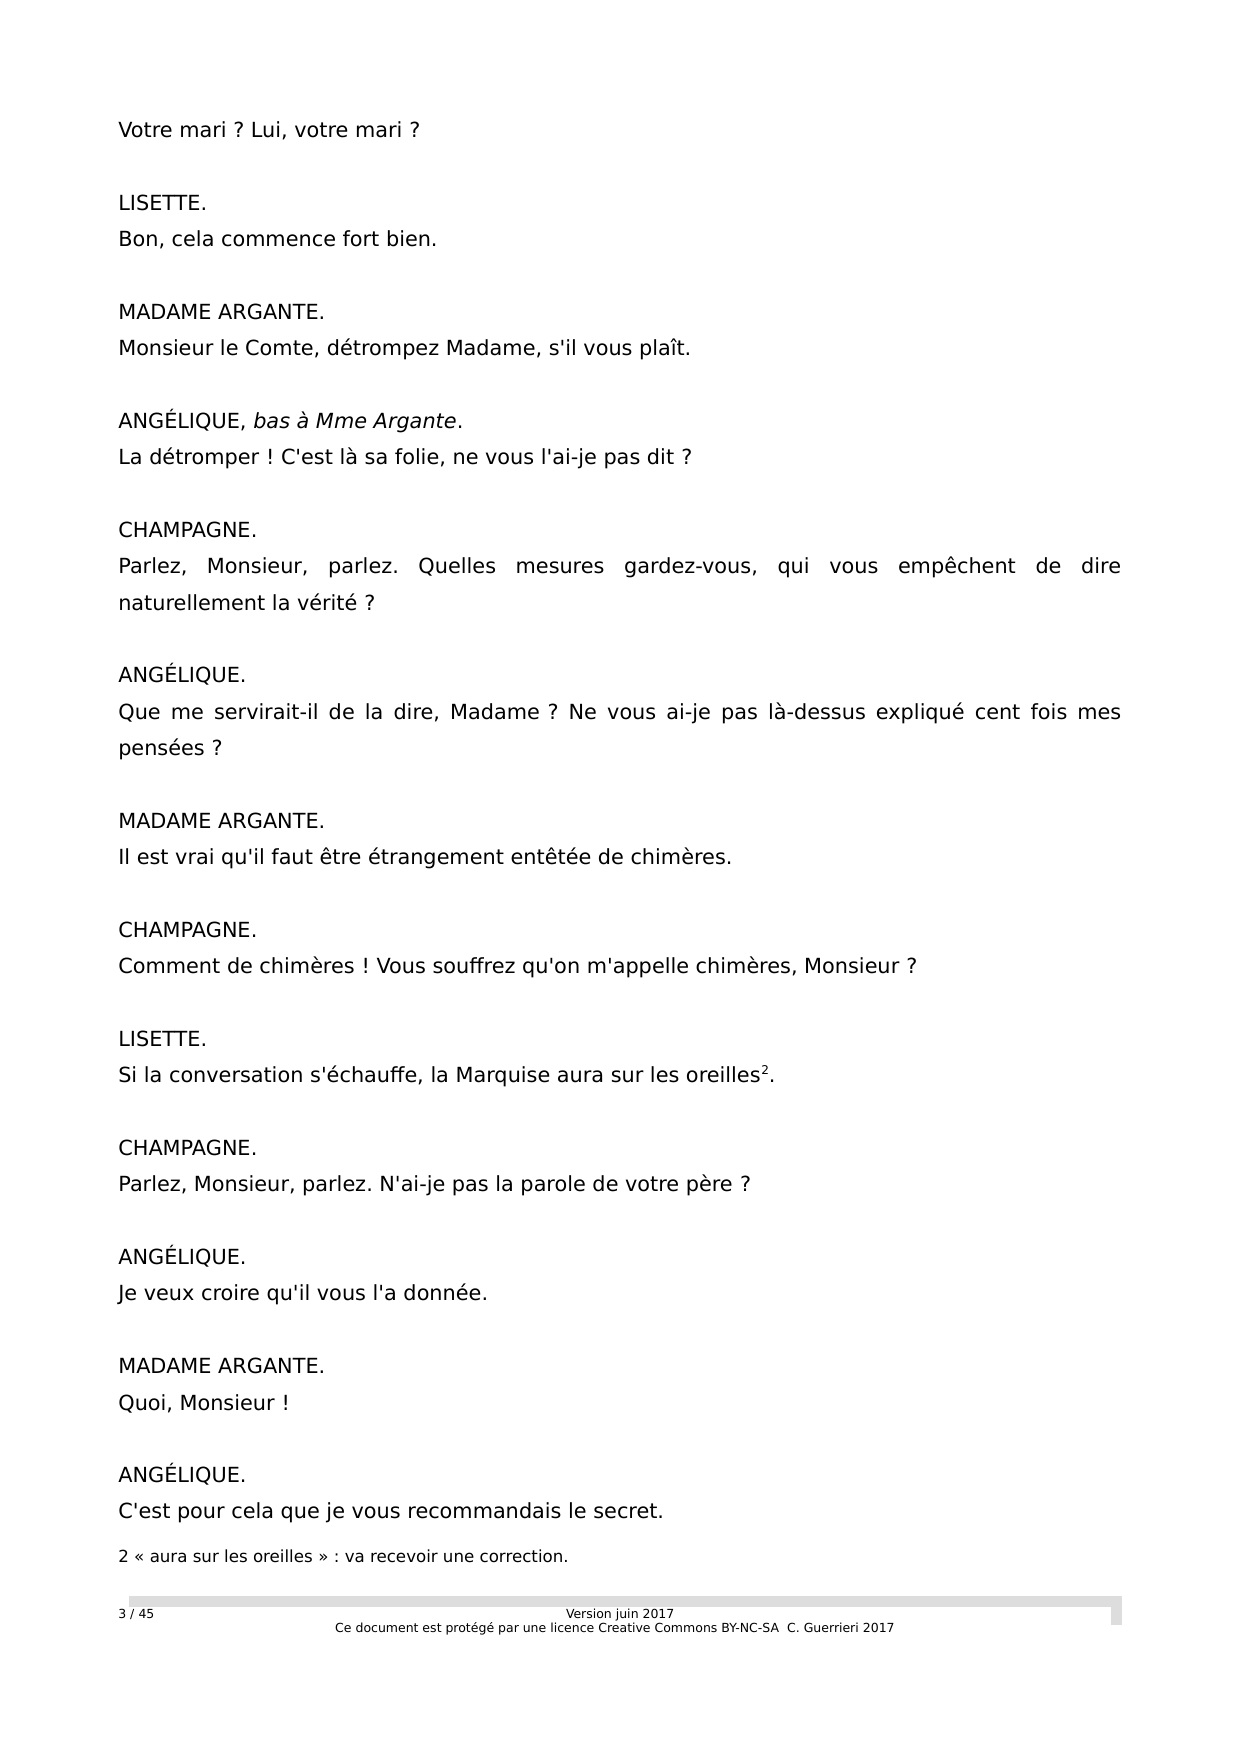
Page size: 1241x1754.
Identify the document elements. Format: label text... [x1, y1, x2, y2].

text C'est pour cela que je vous recommandais le secret. [118, 1499, 1122, 1524]
text CHAMPAGNE. [118, 918, 1122, 942]
text Parlez, Monsieur, parlez. N'ai-je pas la parole de votre père ? [118, 1172, 1122, 1197]
text Bon, cela commence fort bien. [118, 227, 1122, 251]
text Il est vrai qu'il faut être étrangement entêtée de chimères. [118, 845, 1122, 869]
text ANGÉLIQUE. [118, 1245, 1122, 1269]
text La détromper ! C'est là sa folie, ne vous l'ai-je pas dit ? [118, 445, 1122, 469]
text ANGÉLIQUE. [118, 663, 1122, 688]
text Comment de chimères ! Vous souffrez qu'on m'appelle chimères, Monsieur ? [118, 954, 1122, 978]
text ANGÉLIQUE. [118, 1463, 1122, 1487]
text MADAME ARGANTE. [118, 300, 1122, 324]
text Que me servirait-il de la dire, Madame ? Ne vous ai-je pas là-dessus expliqué cent fois mes pensées ? [118, 700, 1122, 760]
text « aura sur les oreilles » : va recevoir une correction. [118, 1547, 1122, 1567]
text Parlez, Monsieur, parlez. Quelles mesures gardez-vous, qui vous empêchent de dire naturellement la vérité ? [118, 554, 1122, 615]
text LISETTE. [118, 191, 1122, 215]
text MADAME ARGANTE. [118, 1354, 1122, 1378]
text MADAME ARGANTE. [118, 809, 1122, 833]
text Je veux croire qu'il vous l'a donnée. [118, 1281, 1122, 1306]
text LISETTE. [118, 1027, 1122, 1051]
text ANGÉLIQUE, bas à Mme Argante. [118, 409, 1122, 433]
text Si la conversation s'échauffe, la Marquise aura sur les oreilles. [118, 1063, 1122, 1088]
text Votre mari ? Lui, votre mari ? [118, 118, 1122, 142]
text CHAMPAGNE. [118, 518, 1122, 542]
text Monsieur le Comte, détrompez Madame, s'il vous plaît. [118, 336, 1122, 361]
text CHAMPAGNE. [118, 1136, 1122, 1160]
text Quoi, Monsieur ! [118, 1391, 1122, 1415]
